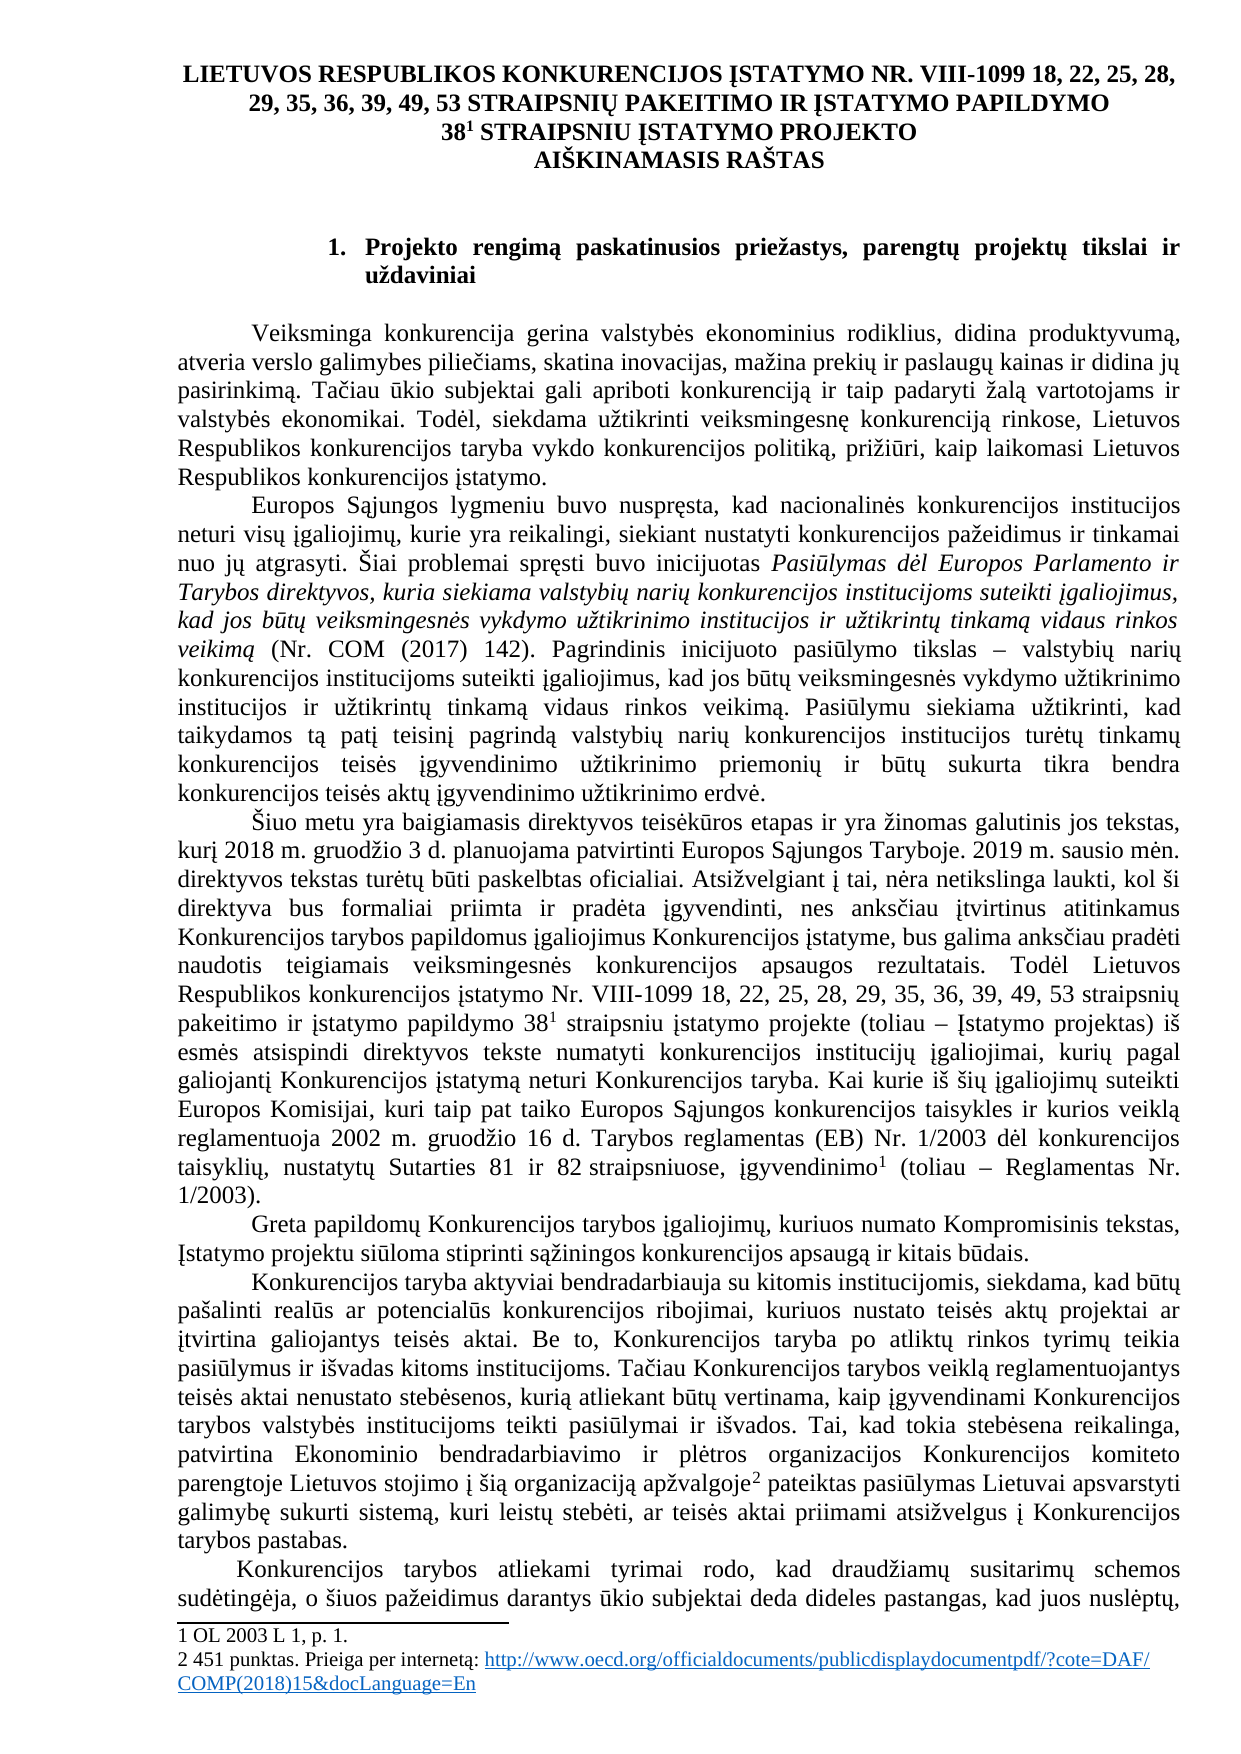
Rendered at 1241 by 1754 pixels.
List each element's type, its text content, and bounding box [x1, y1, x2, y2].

text Konkurencijos taryba aktyviai bendradarbiauja su kitomis institucijomis, siekdama, kad būtų pašalinti realūs ar potencialūs konkurencijos ribojimai, kuriuos nustato teisės aktų projektai ar įtvirtina galiojantys teisės aktai. Be to, Konkurencijos taryba po atliktų rinkos tyrimų teikia pasiūlymus ir išvadas kitoms institucijoms. Tačiau Konkurencijos tarybos veiklą reglamentuojantys teisės aktai nenustato stebėsenos, kurią atliekant būtų vertinama, kaip įgyvendinami Konkurencijos tarybos valstybės institucijoms teikti pasiūlymai ir išvados. Tai, kad tokia stebėsena reikalinga, patvirtina Ekonominio bendradarbiavimo ir plėtros organizacijos Konkurencijos komiteto parengtoje Lietuvos stojimo į šią organizaciją apžvalgoje pateiktas pasiūlymas Lietuvai apsvarstyti galimybę sukurti sistemą, kuri leistų stebėti, ar teisės aktai priimami atsižvelgus į Konkurencijos tarybos pastabas. [177, 1267, 1181, 1554]
text Veiksminga konkurencija gerina valstybės ekonominius rodiklius, didina produktyvumą, atveria verslo galimybes piliečiams, skatina inovacijas, mažina prekių ir paslaugų kainas ir didina jų pasirinkimą. Tačiau ūkio subjektai gali apriboti konkurenciją ir taip padaryti žalą vartotojams ir valstybės ekonomikai. Todėl, siekdama užtikrinti veiksmingesnę konkurenciją rinkose, Lietuvos Respublikos konkurencijos taryba vykdo konkurencijos politiką, prižiūri, kaip laikomasi Lietuvos Respublikos konkurencijos įstatymo. [177, 318, 1181, 490]
text AIŠKINAMASIS RAŠTAS [177, 145, 1181, 174]
text Šiuo metu yra baigiamasis direktyvos teisėkūros etapas ir yra žinomas galutinis jos tekstas, kurį 2018 m. gruodžio 3 d. planuojama patvirtinti Europos Sąjungos Taryboje. 2019 m. sausio mėn. direktyvos tekstas turėtų būti paskelbtas oficialiai. Atsižvelgiant į tai, nėra netikslinga laukti, kol ši direktyva bus formaliai priimta ir pradėta įgyvendinti, nes anksčiau įtvirtinus atitinkamus Konkurencijos tarybos papildomus įgaliojimus Konkurencijos įstatyme, bus galima anksčiau pradėti naudotis teigiamais veiksmingesnės konkurencijos apsaugos rezultatais. Todėl Lietuvos Respublikos konkurencijos įstatymo Nr. VIII-1099 18, 22, 25, 28, 29, 35, 36, 39, 49, 53 straipsnių pakeitimo ir įstatymo papildymo 381 straipsniu įstatymo projekte (toliau – Įstatymo projektas) iš esmės atsispindi direktyvos tekste numatyti konkurencijos institucijų įgaliojimai, kurių pagal galiojantį Konkurencijos įstatymą neturi Konkurencijos taryba. Kai kurie iš šių įgaliojimų suteikti Europos Komisijai, kuri taip pat taiko Europos Sąjungos konkurencijos taisykles ir kurios veiklą reglamentuoja 2002 m. gruodžio 16 d. Tarybos reglamentas (EB) Nr. 1/2003 dėl konkurencijos taisyklių, nustatytų Sutarties 81 ir 82 straipsniuose, įgyvendinimo (toliau – Reglamentas Nr. 1/2003). [177, 807, 1181, 1209]
text 451 punktas. Prieiga per internetą: http://www.oecd.org/officialdocuments/publicdisplaydocumentpdf/?cote=DAF/COMP(2018)15&docLanguage=En [177, 1647, 1181, 1695]
text Greta papildomų Konkurencijos tarybos įgaliojimų, kuriuos numato Kompromisinis tekstas, Įstatymo projektu siūloma stiprinti sąžiningos konkurencijos apsaugą ir kitais būdais. [177, 1209, 1181, 1267]
text LIETUVOS RESPUBLIKOS KONKURENCIJOS ĮSTATYMO NR. VIII-1099 18, 22, 25, 28, 29, 35, 36, 39, 49, 53 STRAIPSNIŲ PAKEITIMO IR ĮSTATYMO PAPILDYMO 381 STRAIPSNIU ĮSTATYMO PROJEKTO [177, 59, 1181, 145]
list Projekto rengimą paskatinusios priežastys, parengtų projektų tikslai ir uždaviniai [327, 232, 1181, 289]
text Konkurencijos tarybos atliekami tyrimai rodo, kad draudžiamų susitarimų schemos sudėtingėja, o šiuos pažeidimus darantys ūkio subjektai deda dideles pastangas, kad juos nuslėptų, [177, 1554, 1181, 1612]
text OL 2003 L 1, p. 1. [177, 1623, 1181, 1647]
text Europos Sąjungos lygmeniu buvo nuspręsta, kad nacionalinės konkurencijos institucijos neturi visų įgaliojimų, kurie yra reikalingi, siekiant nustatyti konkurencijos pažeidimus ir tinkamai nuo jų atgrasyti. Šiai problemai spręsti buvo inicijuotas Pasiūlymas dėl Europos Parlamento ir Tarybos direktyvos, kuria siekiama valstybių narių konkurencijos institucijoms suteikti įgaliojimus, kad jos būtų veiksmingesnės vykdymo užtikrinimo institucijos ir užtikrintų tinkamą vidaus rinkos veikimą (Nr. COM (2017) 142). Pagrindinis inicijuoto pasiūlymo tikslas – valstybių narių konkurencijos institucijoms suteikti įgaliojimus, kad jos būtų veiksmingesnės vykdymo užtikrinimo institucijos ir užtikrintų tinkamą vidaus rinkos veikimą. Pasiūlymu siekiama užtikrinti, kad taikydamos tą patį teisinį pagrindą valstybių narių konkurencijos institucijos turėtų tinkamų konkurencijos teisės įgyvendinimo užtikrinimo priemonių ir būtų sukurta tikra bendra konkurencijos teisės aktų įgyvendinimo užtikrinimo erdvė. [177, 490, 1181, 807]
